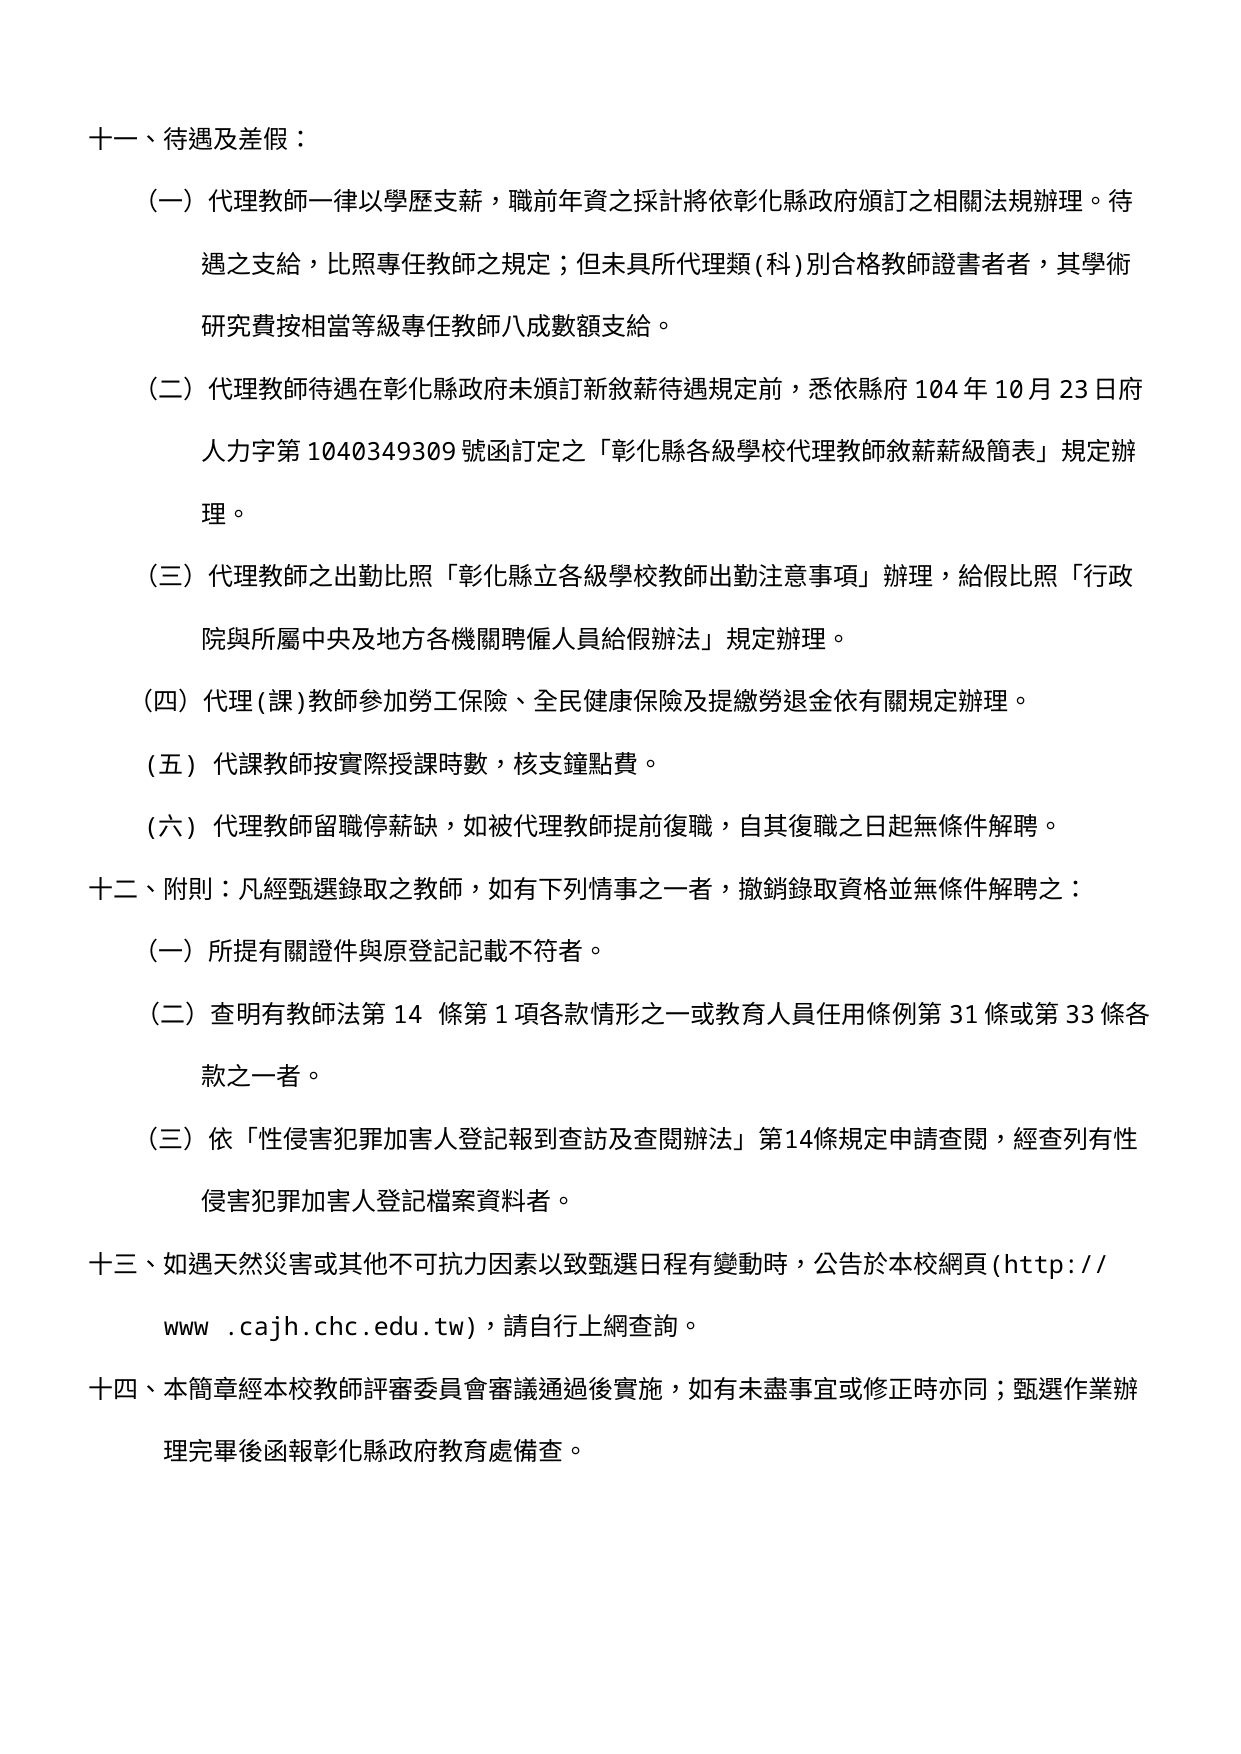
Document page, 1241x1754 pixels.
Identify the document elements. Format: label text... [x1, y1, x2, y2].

text (五) 代課教師按實際授課時數，核支鐘點費。 [114, 721, 1152, 783]
text 十一、待遇及差假： [89, 96, 1152, 158]
text 十二、附則：凡經甄選錄取之教師，如有下列情事之一者，撤銷錄取資格並無條件解聘之： [89, 846, 1152, 908]
text 十三、如遇天然災害或其他不可抗力因素以致甄選日程有變動時，公告於本校網頁(http://www .cajh.chc.edu.tw)，請自行上網查詢。 [89, 1221, 1152, 1346]
text （一）代理教師一律以學歷支薪，職前年資之採計將依彰化縣政府頒訂之相關法規辦理。待遇之支給，比照專任教師之規定；但未具所代理類(科)別合格教師證書者者，其學術研究費按相當等級專任教師八成數額支給。 [89, 158, 1152, 346]
text （二）查明有教師法第14 條第1項各款情形之一或教育人員任用條例第31條或第33條各款之一者。 [89, 971, 1152, 1096]
text （二）代理教師待遇在彰化縣政府未頒訂新敘薪待遇規定前，悉依縣府104年10月23日府人力字第1040349309號函訂定之「彰化縣各級學校代理教師敘薪薪級簡表」規定辦理。 [89, 346, 1152, 533]
text （三）依「性侵害犯罪加害人登記報到查訪及查閱辦法」第14條規定申請查閱，經查列有性侵害犯罪加害人登記檔案資料者。 [89, 1096, 1152, 1221]
text (六) 代理教師留職停薪缺，如被代理教師提前復職，自其復職之日起無條件解聘。 [114, 783, 1152, 846]
text 十四、本簡章經本校教師評審委員會審議通過後實施，如有未盡事宜或修正時亦同；甄選作業辦理完畢後函報彰化縣政府教育處備查。 [89, 1346, 1152, 1471]
text （一）所提有關證件與原登記記載不符者。 [89, 908, 1152, 971]
text （三）代理教師之出勤比照「彰化縣立各級學校教師出勤注意事項」辦理，給假比照「行政院與所屬中央及地方各機關聘僱人員給假辦法」規定辦理。 [89, 533, 1152, 658]
text （四）代理(課)教師參加勞工保險、全民健康保險及提繳勞退金依有關規定辦理。 [114, 658, 1152, 721]
